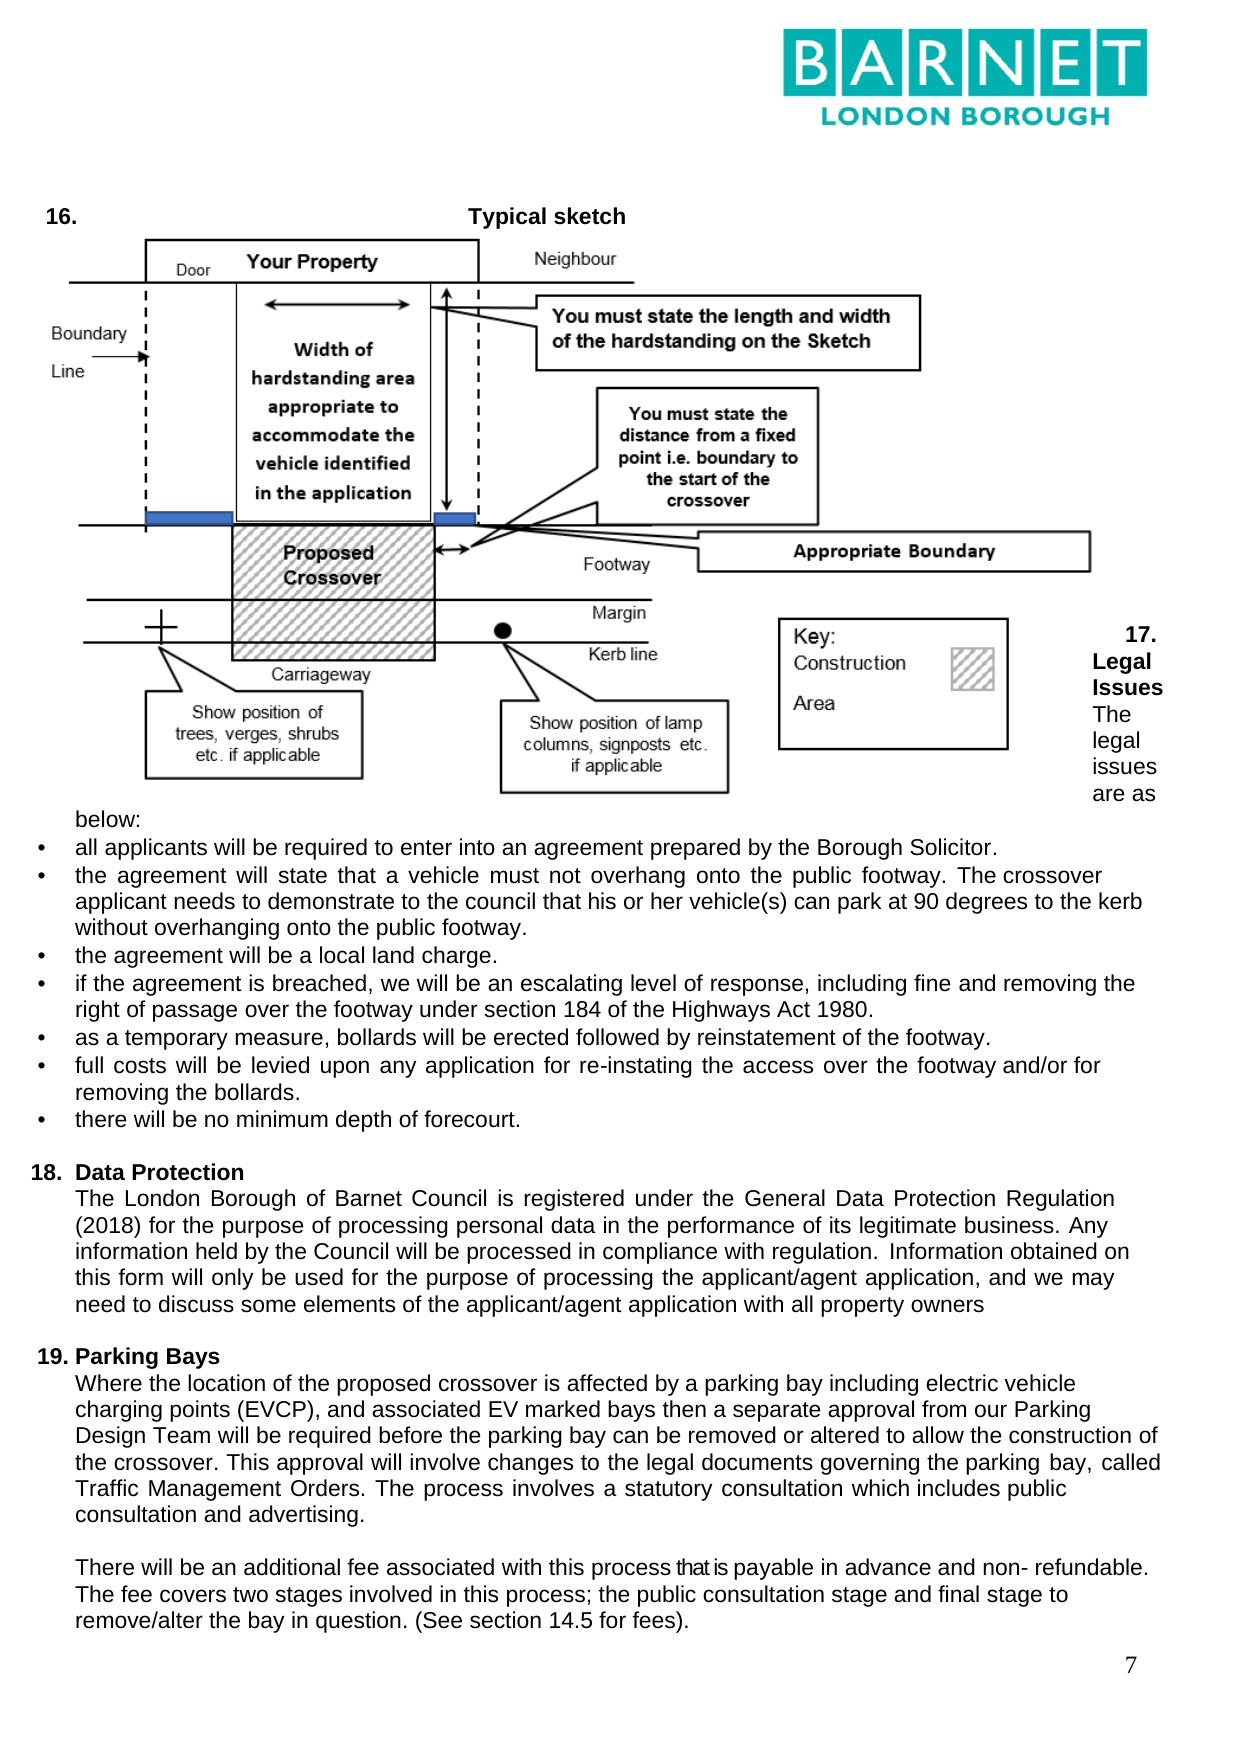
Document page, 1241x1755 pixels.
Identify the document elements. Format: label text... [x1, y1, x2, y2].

subtitle Typical sketch [45, 203, 1165, 229]
text Where the location of the proposed crossover is affected by a parking bay including electric vehicle charging points (EVCP), and associated EV marked bays then a separate approval from our Parking Design Team will be required before the parking bay can be removed or altered to allow the construction of the crossover. This approval will involve changes to the legal documents governing the parking bay, called Traffic Management Orders. The process involves a statutory consultation which includes public consultation and advertising. [75, 1370, 1165, 1528]
list the agreement will be a local land charge. [37, 942, 1165, 968]
text There will be an additional fee associated with this process that is payable in advance and non- refundable. The fee covers two stages involved in this process; the public consultation stage and final stage to remove/alter the bay in question. (See section 14.5 for fees). [75, 1554, 1165, 1633]
list the agreement will state that a vehicle must not overhang onto the public footway. The crossover applicant needs to demonstrate to the council that his or her vehicle(s) can park at 90 degrees to the kerb without overhanging onto the public footway. [37, 862, 1165, 941]
list if the agreement is breached, we will be an escalating level of response, including fine and removing the right of passage over the footway under section 184 of the Highways Act 1980. [37, 970, 1165, 1023]
subtitle Legal Issues [1093, 621, 1165, 701]
list full costs will be levied upon any application for re-instating the access over the footway and/or for removing the bollards. [37, 1052, 1165, 1105]
text The legal issues are as below: [75, 701, 1165, 832]
list there will be no minimum depth of forecourt. [37, 1106, 1165, 1133]
subtitle Parking Bays [37, 1343, 1165, 1370]
subtitle Data Protection [30, 1159, 1165, 1185]
text The London Borough of Barnet Council is registered under the General Data Protection Regulation (2018) for the purpose of processing personal data in the performance of its legitimate business. Any information held by the Council will be processed in compliance with regulation. Information obtained on this form will only be used for the purpose of processing the applicant/agent application, and we may need to discuss some elements of the applicant/agent application with all property owners [75, 1185, 1165, 1317]
list as a temporary measure, bollards will be erected followed by reinstatement of the footway. [37, 1024, 1165, 1050]
subtitle [37, 621, 43, 701]
list all applicants will be required to enter into an agreement prepared by the Borough Solicitor. [37, 834, 1165, 860]
